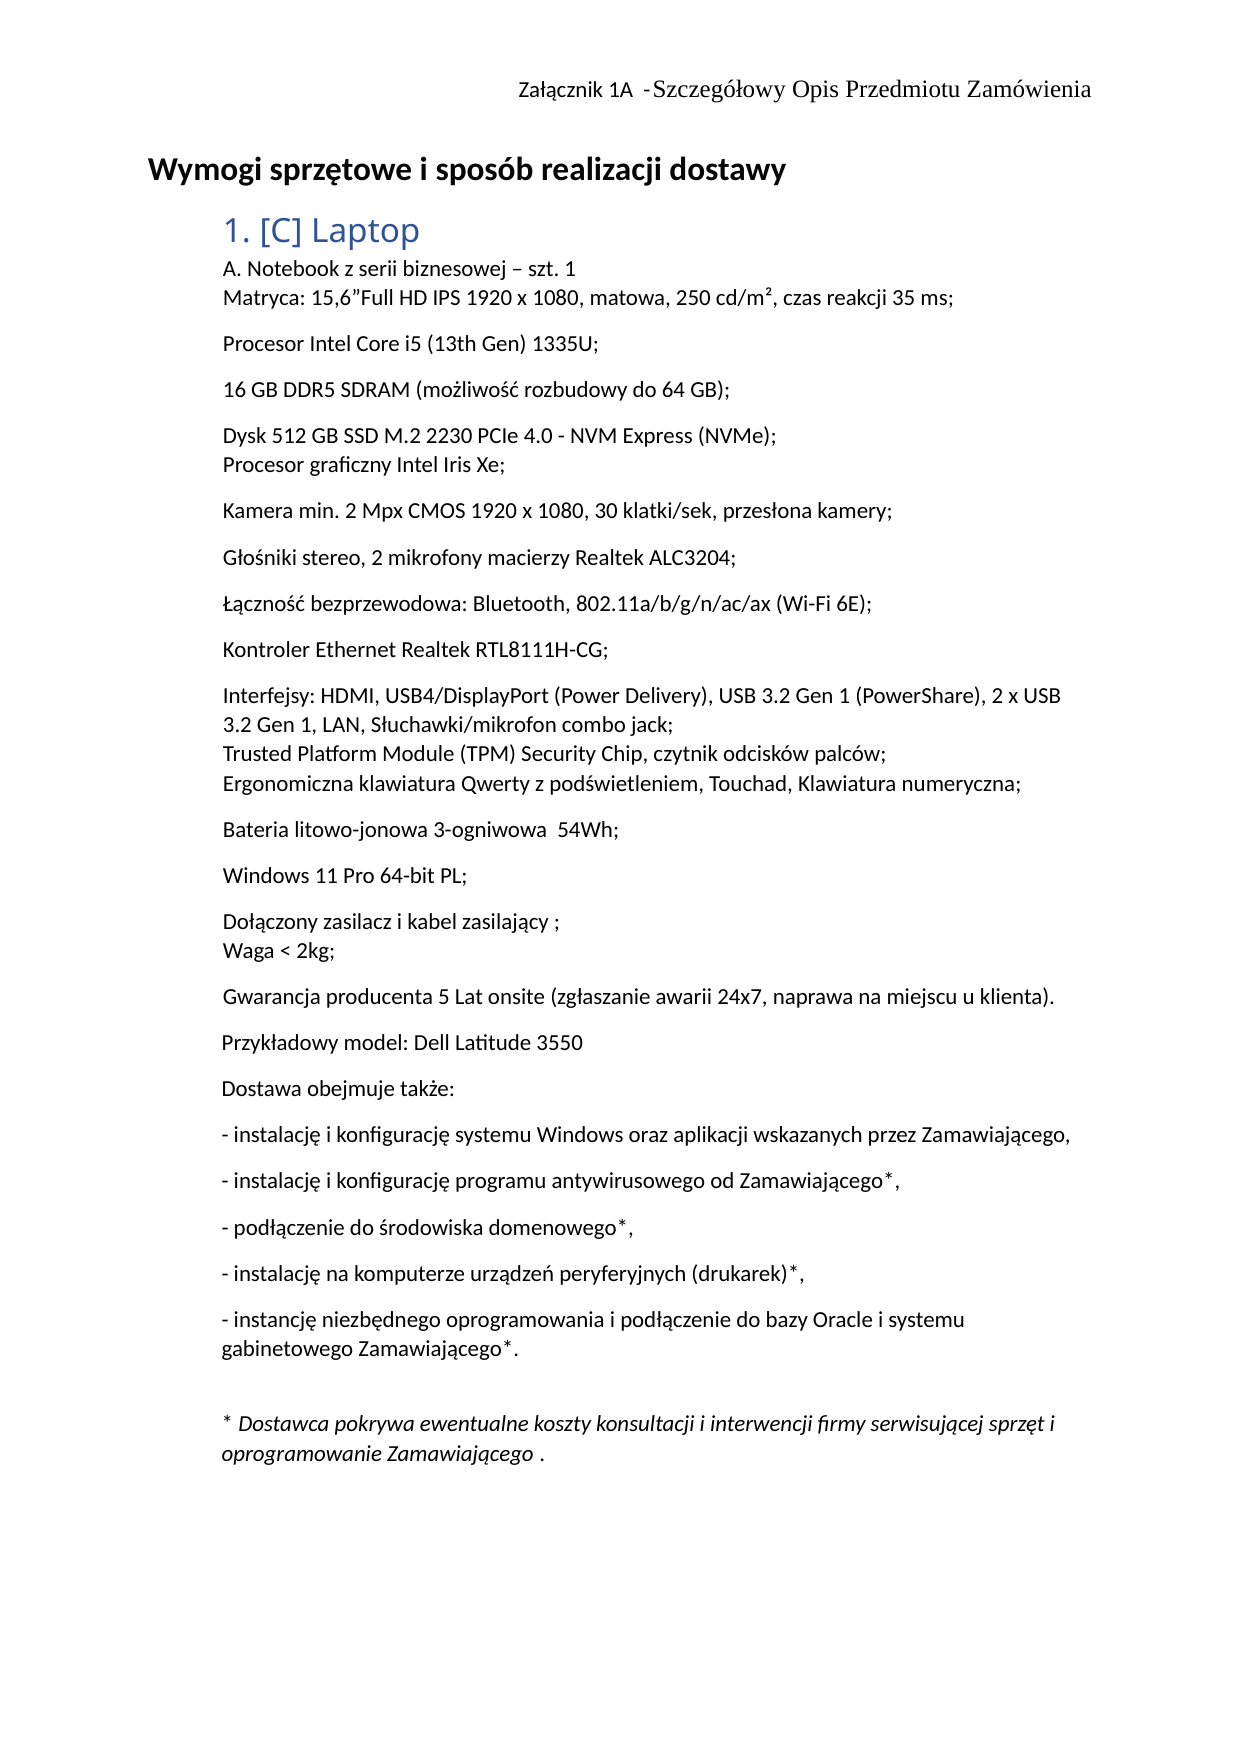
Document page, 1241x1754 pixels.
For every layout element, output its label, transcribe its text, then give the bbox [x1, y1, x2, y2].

text - instancję niezbędnego oprogramowania i podłączenie do bazy Oracle i systemu gabinetowego Zamawiającego*. [221, 1305, 1093, 1362]
text 1. [C] Laptop A. Notebook z serii biznesowej – szt. 1 Matryca: 15,6”Full HD IPS 1920 x 1080, matowa, 250 cd/m², czas reakcji 35 ms; [223, 207, 1093, 311]
list Głośniki stereo, 2 mikrofony macierzy Realtek ALC3204; [223, 543, 1093, 571]
list Windows 11 Pro 64-bit PL; [223, 861, 1093, 889]
text - instalację na komputerze urządzeń peryferyjnych (drukarek)*, [221, 1259, 1093, 1287]
text - podłączenie do środowiska domenowego*, [221, 1213, 1093, 1241]
list Kontroler Ethernet Realtek RTL8111H-CG; [223, 635, 1093, 663]
list Dysk 512 GB SSD M.2 2230 PCIe 4.0 - NVM Express (NVMe); Procesor graficzny Intel Iris Xe; [223, 421, 1093, 479]
list Łączność bezprzewodowa: Bluetooth, 802.11a/b/g/n/ac/ax (Wi-Fi 6E); [223, 589, 1093, 617]
list 16 GB DDR5 SDRAM (możliwość rozbudowy do 64 GB); [223, 375, 1093, 403]
text Dostawa obejmuje także: [148, 1074, 1093, 1103]
list Gwarancja producenta 5 Lat onsite (zgłaszanie awarii 24x7, naprawa na miejscu u klienta). [223, 982, 1093, 1011]
list Interfejsy: HDMI, USB4/DisplayPort (Power Delivery), USB 3.2 Gen 1 (PowerShare), 2 x USB 3.2 Gen 1, LAN, Słuchawki/mikrofon combo jack; Trusted Platform Module (TPM) Security Chip, czytnik odcisków palców; Ergonomiczna klawiatura Qwerty z podświetleniem, Touchad, Klawiatura numeryczna; [223, 681, 1093, 797]
list Dołączony zasilacz i kabel zasilający ; Waga < 2kg; [223, 907, 1093, 964]
list Procesor Intel Core i5 (13th Gen) 1335U; [223, 329, 1093, 357]
list Kamera min. 2 Mpx CMOS 1920 x 1080, 30 klatki/sek, przesłona kamery; [223, 497, 1093, 525]
text Wymogi sprzętowe i sposób realizacji dostawy [148, 148, 1093, 188]
list Bateria litowo-jonowa 3-ogniwowa 54Wh; [223, 815, 1093, 843]
text * Dostawca pokrywa ewentualne koszty konsultacji i interwencji firmy serwisującej sprzęt i oprogramowanie Zamawiającego . [221, 1380, 1093, 1467]
text - instalację i konfigurację systemu Windows oraz aplikacji wskazanych przez Zamawiającego, [221, 1121, 1093, 1149]
text Przykładowy model: Dell Latitude 3550 [148, 1028, 1093, 1057]
text - instalację i konfigurację programu antywirusowego od Zamawiającego*, [221, 1167, 1093, 1195]
